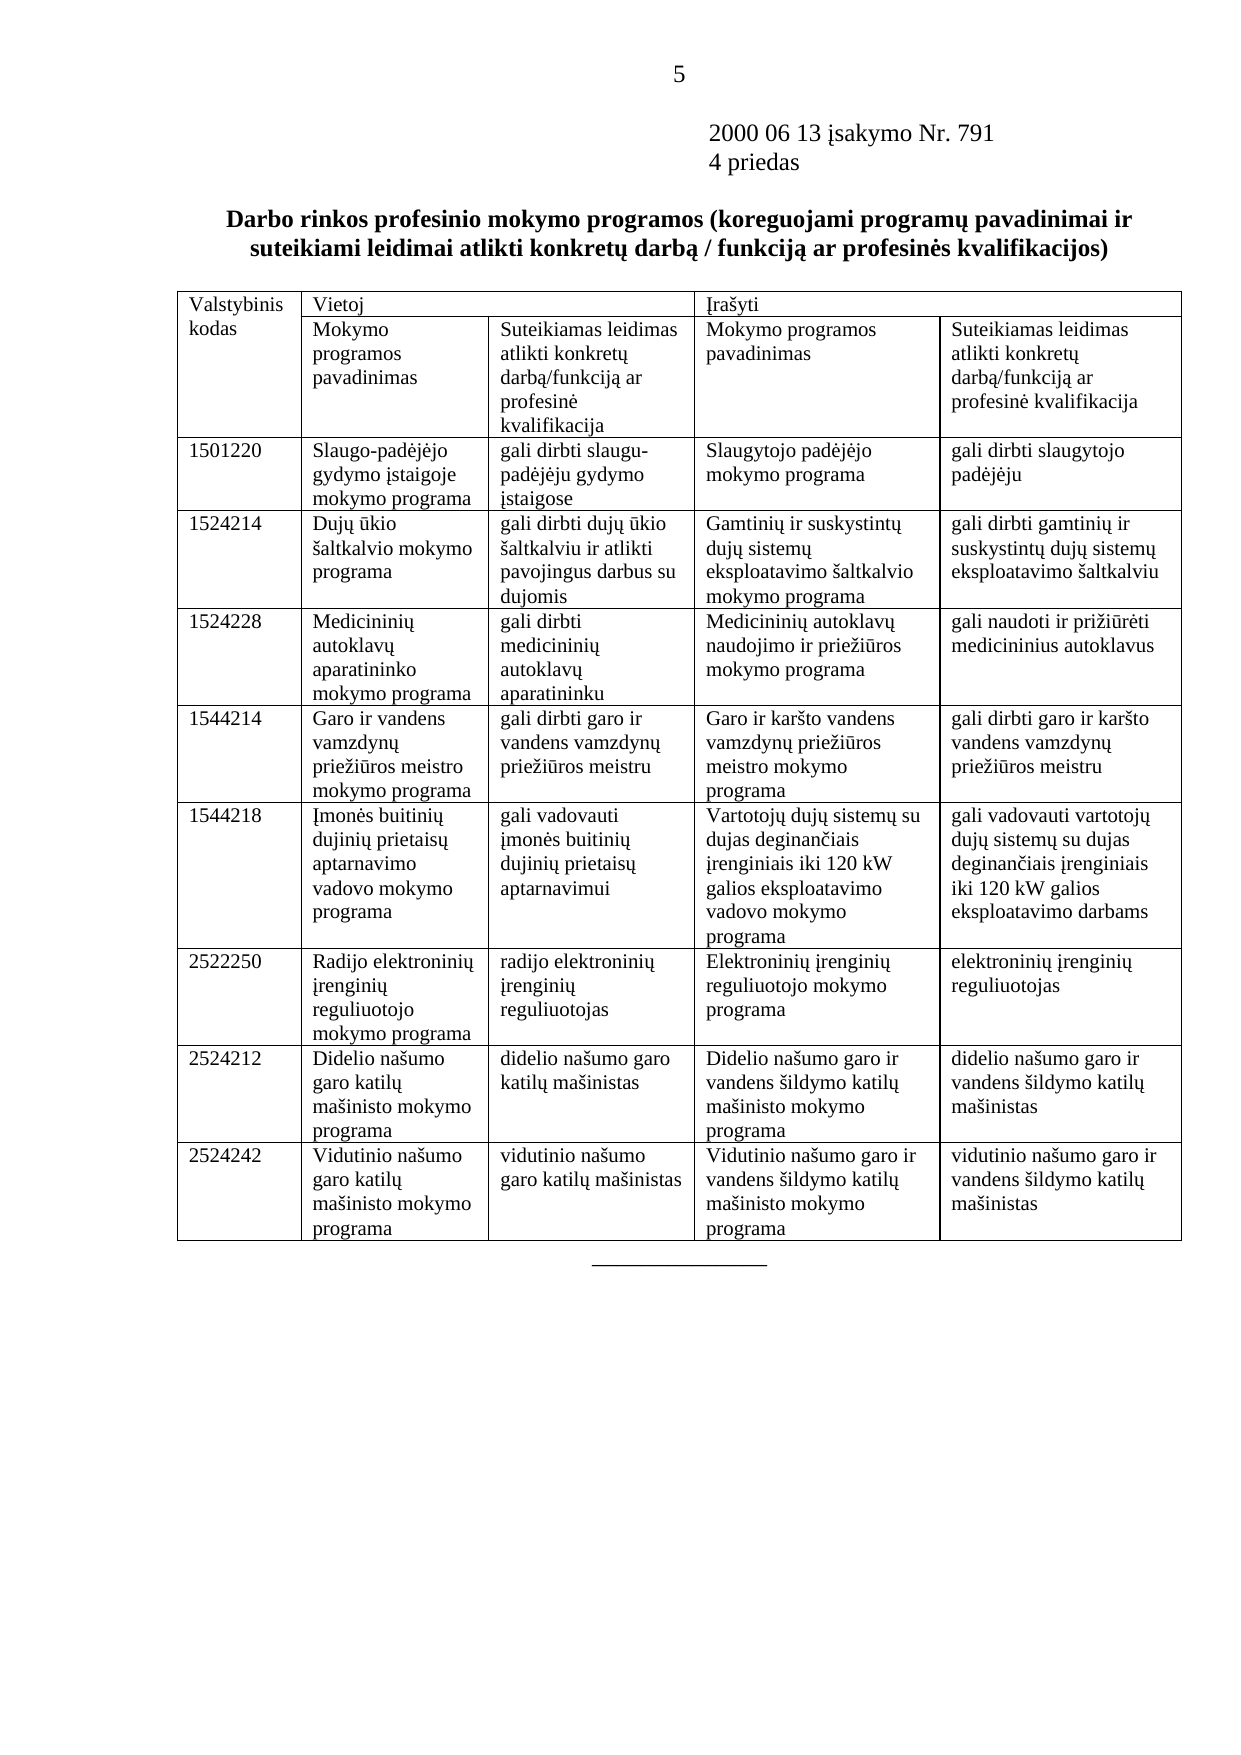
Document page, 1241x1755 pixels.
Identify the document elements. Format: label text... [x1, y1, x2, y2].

table_cell Vartotojų dujų sistemų su dujas deginančiais įrenginiais iki 120 kW galios eksploatavimo vadovo mokymo programa [695, 803, 939, 948]
text ______________ [177, 1241, 1181, 1269]
table_header Įrašyti [695, 292, 1181, 316]
table_cell 1544218 [178, 803, 301, 948]
table_cell vidutinio našumo garo katilų mašinistas [489, 1143, 694, 1239]
text Darbo rinkos profesinio mokymo programos (koreguojami programų pavadinimai ir suteikiami leidimai atlikti konkretų darbą / funkciją ar profesinės kvalifikacijos) [177, 204, 1181, 262]
table_cell 2524242 [178, 1143, 301, 1239]
table_cell gali dirbti slaugu-padėjėju gydymo įstaigose [489, 438, 694, 510]
table_cell 1544214 [178, 706, 301, 802]
table_cell didelio našumo garo ir vandens šildymo katilų mašinistas [941, 1046, 1181, 1142]
table_cell 2524212 [178, 1046, 301, 1142]
table_cell gali dirbti garo ir vandens vamzdynų priežiūros meistru [489, 706, 694, 802]
table_cell gali dirbti garo ir karšto vandens vamzdynų priežiūros meistru [941, 706, 1181, 802]
table_cell didelio našumo garo katilų mašinistas [489, 1046, 694, 1142]
table_cell Dujų ūkio šaltkalvio mokymo programa [302, 511, 488, 608]
table_cell Suteikiamas leidimas atlikti konkretų darbą/funkciją ar profesinė kvalifikacija [941, 317, 1181, 437]
table_cell Elektroninių įrenginių reguliuotojo mokymo programa [695, 949, 939, 1045]
table_cell Vidutinio našumo garo katilų mašinisto mokymo programa [302, 1143, 488, 1239]
table_cell Slaugo-padėjėjo gydymo įstaigoje mokymo programa [302, 438, 488, 510]
table_cell gali dirbti dujų ūkio šaltkalviu ir atlikti pavojingus darbus su dujomis [489, 511, 694, 608]
table_cell Mokymo programos pavadinimas [695, 317, 939, 437]
table_cell 1524228 [178, 609, 301, 705]
table_cell gali dirbti medicininių autoklavų aparatininku [489, 609, 694, 705]
table_cell Suteikiamas leidimas atlikti konkretų darbą/funkciją ar profesinė kvalifikacija [489, 317, 694, 437]
table_cell Garo ir karšto vandens vamzdynų priežiūros meistro mokymo programa [695, 706, 939, 802]
table_cell gali vadovauti įmonės buitinių dujinių prietaisų aptarnavimui [489, 803, 694, 948]
table_cell 1524214 [178, 511, 301, 608]
table_cell Slaugytojo padėjėjo mokymo programa [695, 438, 939, 510]
table_cell Gamtinių ir suskystintų dujų sistemų eksploatavimo šaltkalvio mokymo programa [695, 511, 939, 608]
table_cell 1501220 [178, 438, 301, 510]
table_cell radijo elektroninių įrenginių reguliuotojas [489, 949, 694, 1045]
table_cell gali dirbti slaugytojo padėjėju [941, 438, 1181, 510]
table_cell Vidutinio našumo garo ir vandens šildymo katilų mašinisto mokymo programa [695, 1143, 939, 1239]
table_cell Didelio našumo garo ir vandens šildymo katilų mašinisto mokymo programa [695, 1046, 939, 1142]
table_cell Garo ir vandens vamzdynų priežiūros meistro mokymo programa [302, 706, 488, 802]
table_cell gali dirbti gamtinių ir suskystintų dujų sistemų eksploatavimo šaltkalviu [941, 511, 1181, 608]
table_header Vietoj [302, 292, 694, 316]
table_cell gali vadovauti vartotojų dujų sistemų su dujas deginančiais įrenginiais iki 120 kW galios eksploatavimo darbams [941, 803, 1181, 948]
table_cell Mokymo programos pavadinimas [302, 317, 488, 437]
table_cell Medicininių autoklavų aparatininko mokymo programa [302, 609, 488, 705]
table_cell 2522250 [178, 949, 301, 1045]
table_header Valstybinis kodas [178, 292, 301, 437]
text 2000 06 13 įsakymo Nr. 791 [177, 118, 1181, 147]
table_cell Didelio našumo garo katilų mašinisto mokymo programa [302, 1046, 488, 1142]
table_cell elektroninių įrenginių reguliuotojas [941, 949, 1181, 1045]
text 4 priedas [177, 147, 1181, 176]
table_cell Įmonės buitinių dujinių prietaisų aptarnavimo vadovo mokymo programa [302, 803, 488, 948]
table_cell Medicininių autoklavų naudojimo ir priežiūros mokymo programa [695, 609, 939, 705]
table_cell Radijo elektroninių įrenginių reguliuotojo mokymo programa [302, 949, 488, 1045]
table_cell vidutinio našumo garo ir vandens šildymo katilų mašinistas [941, 1143, 1181, 1239]
table_cell gali naudoti ir prižiūrėti medicininius autoklavus [941, 609, 1181, 705]
